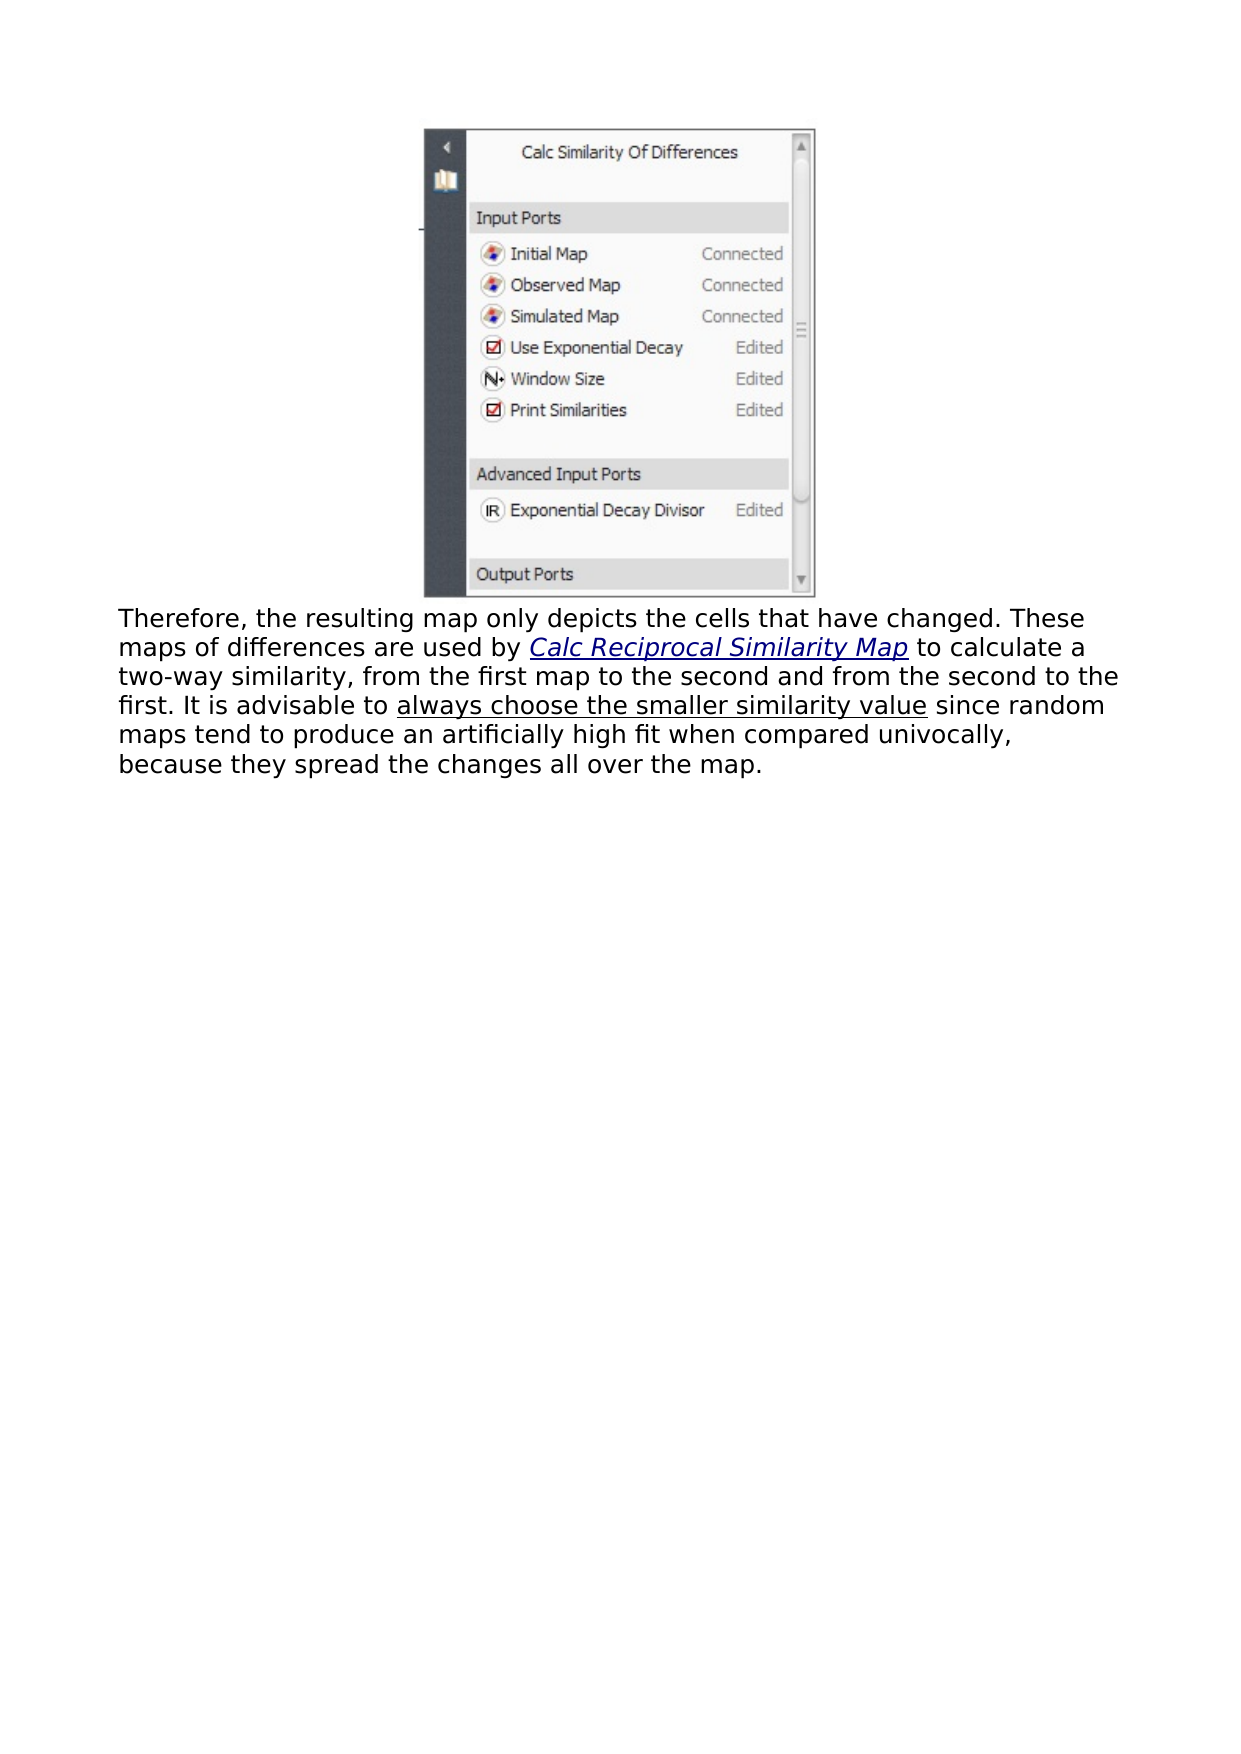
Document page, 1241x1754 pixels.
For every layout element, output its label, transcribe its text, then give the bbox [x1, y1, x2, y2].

text Therefore, the resulting map only depicts the cells that have changed. These maps of differences are used by Calc Reciprocal Similarity Map to calculate a two-way similarity, from the first map to the second and from the second to the first. It is advisable to always choose the smaller similarity value since random maps tend to produce an artificially high fit when compared univocally, because they spread the changes all over the map. [118, 472, 1122, 779]
picture [418, 118, 822, 604]
